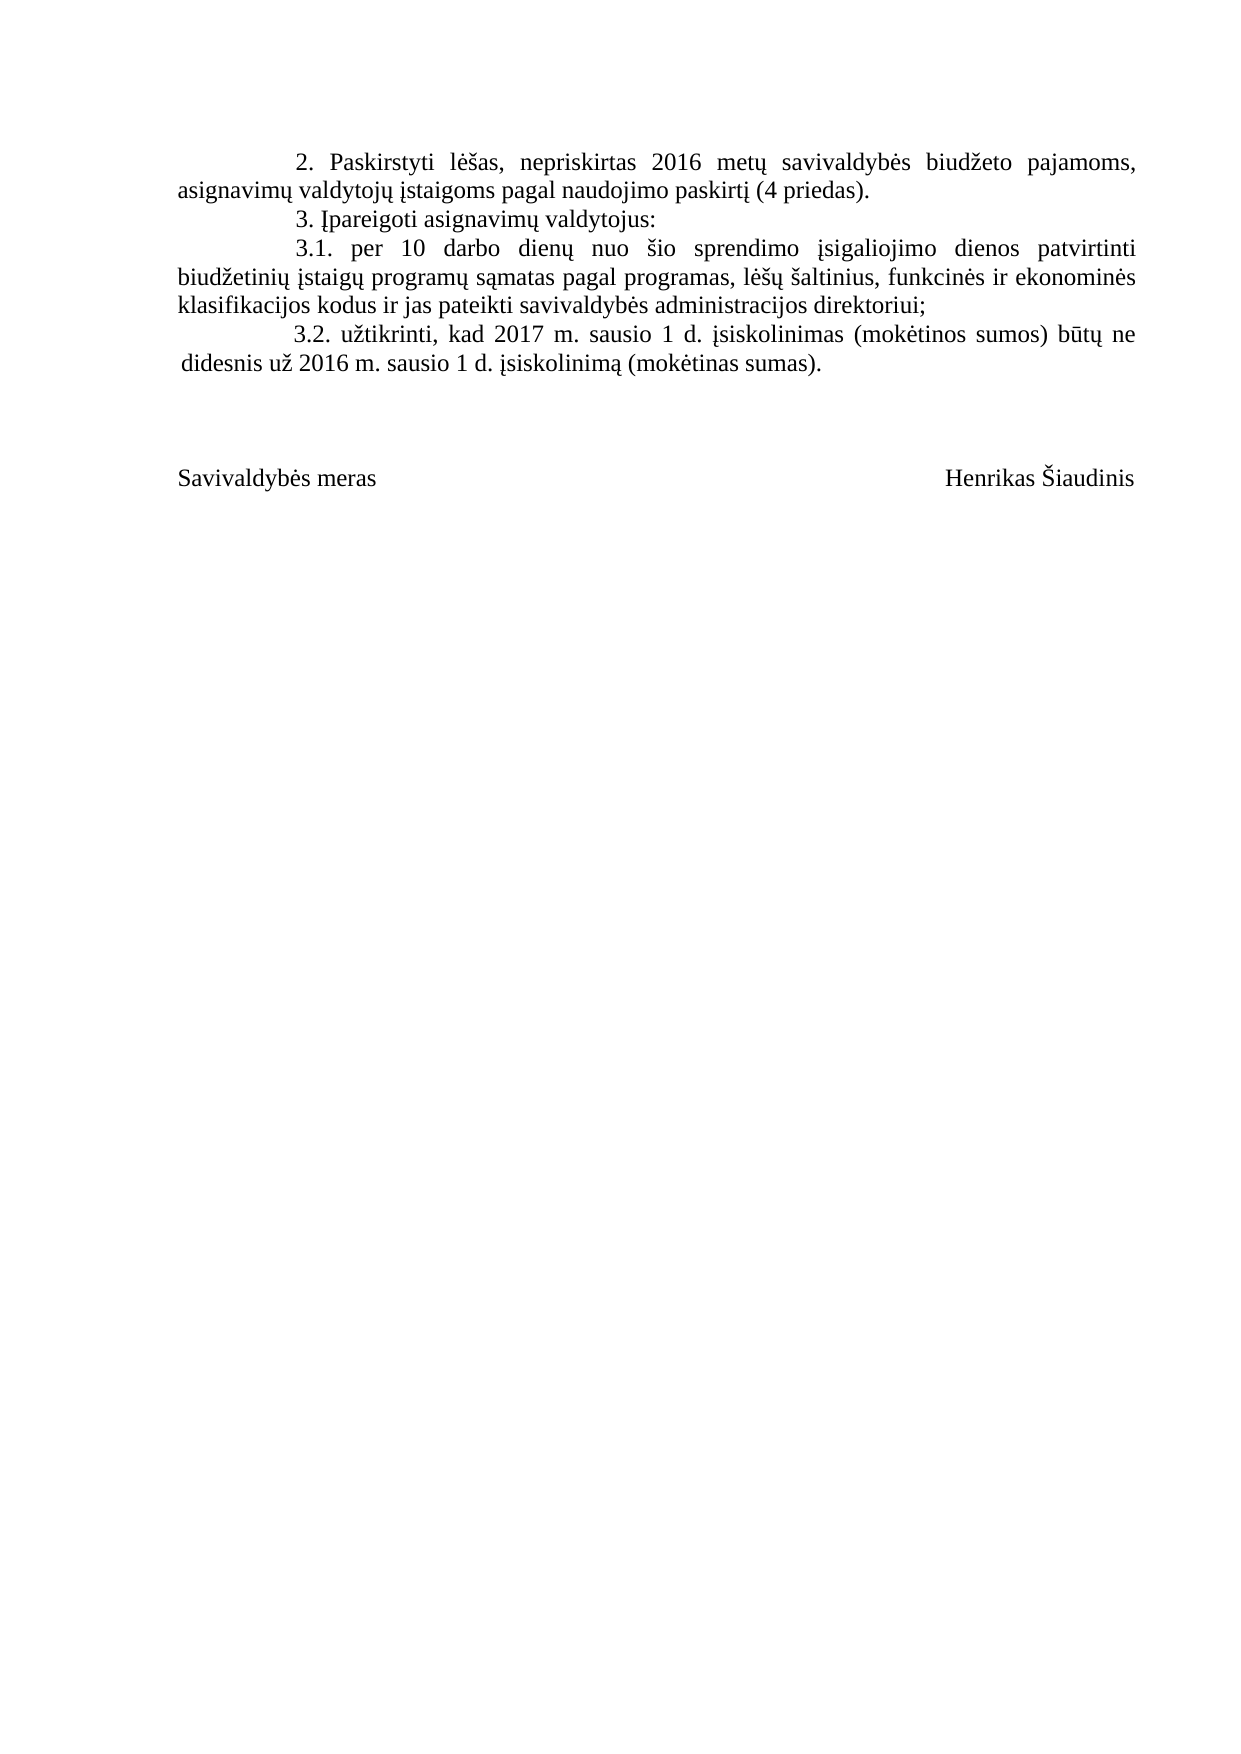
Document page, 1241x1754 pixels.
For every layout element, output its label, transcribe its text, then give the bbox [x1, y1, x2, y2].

text 2. Paskirstyti lėšas, nepriskirtas 2016 metų savivaldybės biudžeto pajamoms, asignavimų valdytojų įstaigoms pagal naudojimo paskirtį (4 priedas). [177, 147, 1137, 204]
text 3. Įpareigoti asignavimų valdytojus: [295, 204, 1137, 233]
text 3.2. užtikrinti, kad 2017 m. sausio 1 d. įsiskolinimas (mokėtinos sumos) būtų ne didesnis už 2016 m. sausio 1 d. įsiskolinimą (mokėtinas sumas). [181, 319, 1137, 377]
text 3.1. per 10 darbo dienų nuo šio sprendimo įsigaliojimo dienos patvirtinti biudžetinių įstaigų programų sąmatas pagal programas, lėšų šaltinius, funkcinės ir ekonominės klasifikacijos kodus ir jas pateikti savivaldybės administracijos direktoriui; [177, 233, 1137, 319]
text Savivaldybės meras Henrikas Šiaudinis [177, 463, 1137, 492]
